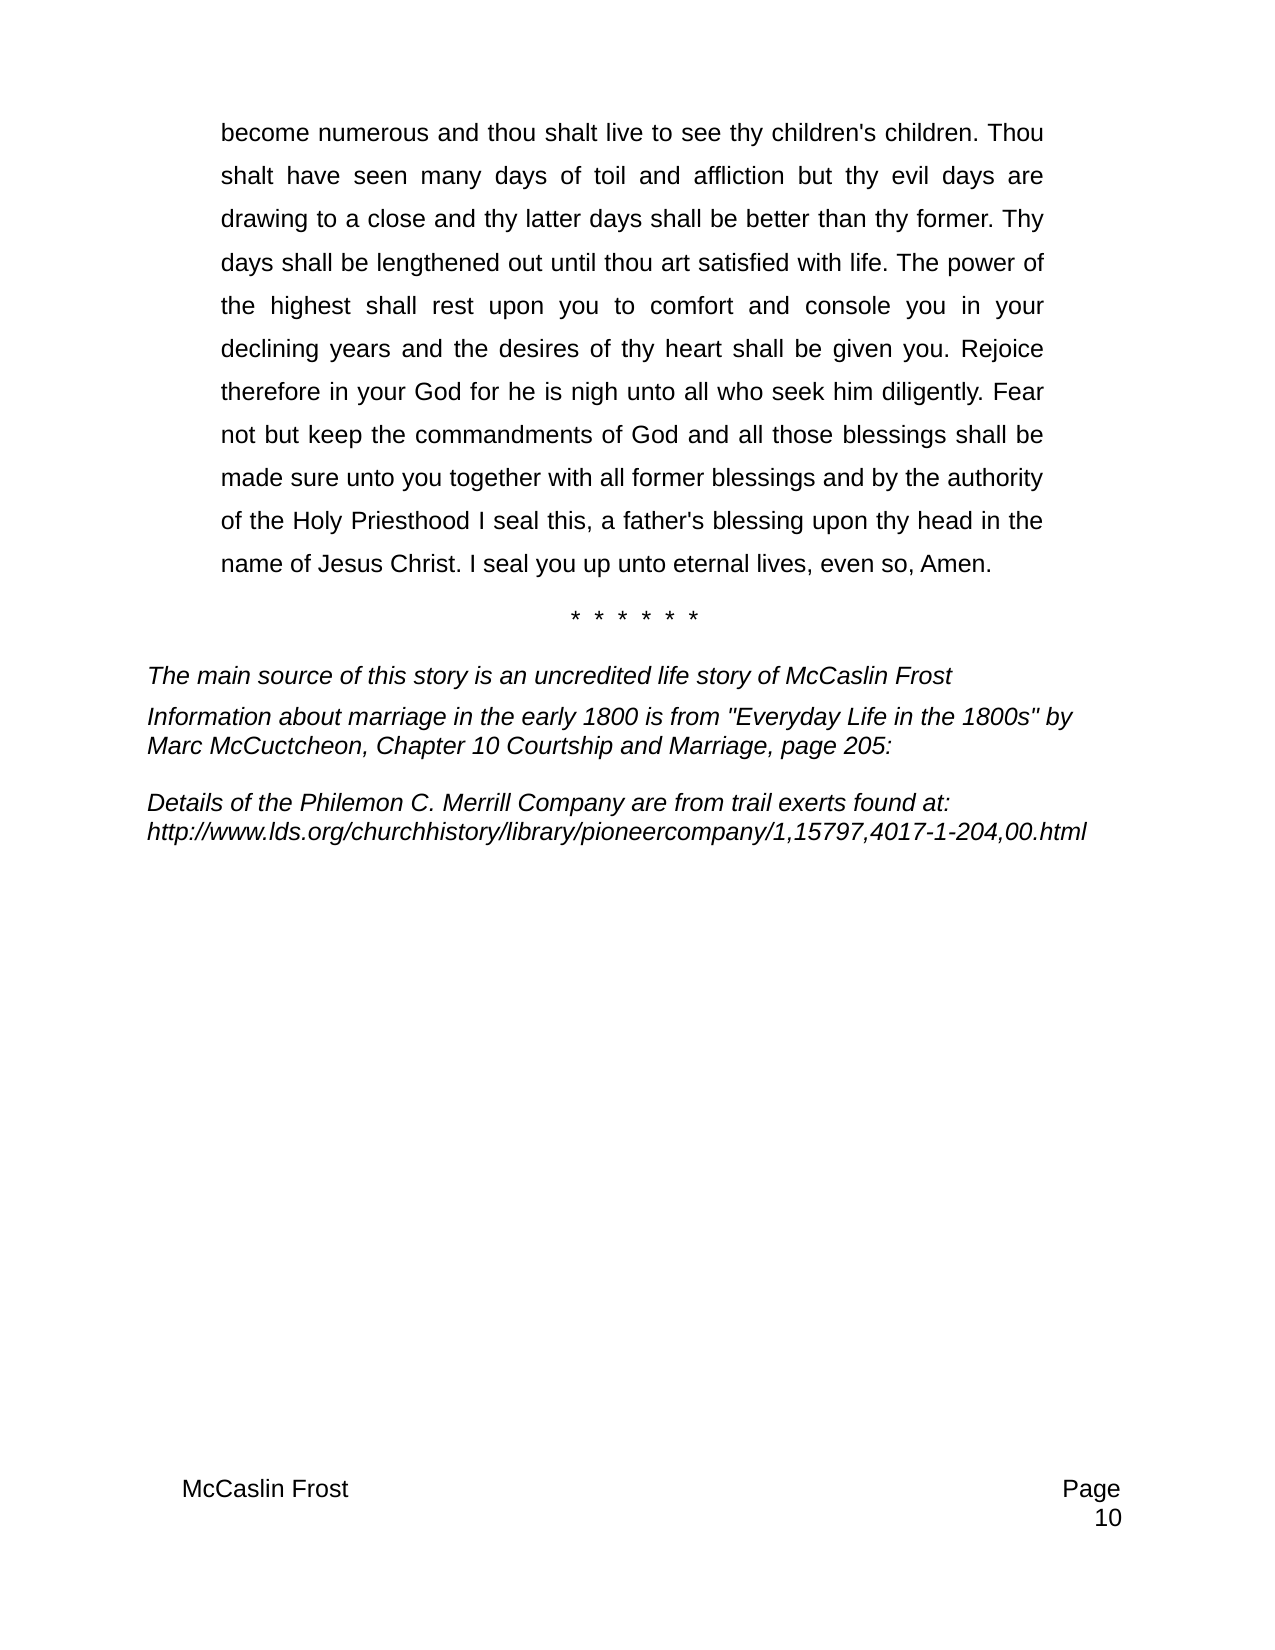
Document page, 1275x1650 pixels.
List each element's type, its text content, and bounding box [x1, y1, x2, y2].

text * * * * * * [147, 605, 1122, 634]
list become numerous and thou shalt live to see thy children's children. Thou shalt have seen many days of toil and affliction but thy evil days are drawing to a close and thy latter days shall be better than thy former. Thy days shall be lengthened out until thou art satisfied with life. The power of the highest shall rest upon you to comfort and console you in your declining years and the desires of thy heart shall be given you. Rejoice therefore in your God for he is nigh unto all who seek him diligently. Fear not but keep the commandments of God and all those blessings shall be made sure unto you together with all former blessings and by the authority of the Holy Priesthood I seal this, a father's blessing upon thy head in the name of Jesus Christ. I seal you up unto eternal lives, even so, Amen. [191, 118, 1045, 578]
text Information about marriage in the early 1800 is from "Everyday Life in the 1800s" by Marc McCuctcheon, Chapter 10 Courtship and Marriage, page 205: [147, 702, 1122, 759]
text Details of the Philemon C. Merrill Company are from trail exerts found at: http://www.lds.org/churchhistory/library/pioneercompany/1,15797,4017-1-204,00.html [147, 788, 1122, 846]
text The main source of this story is an uncredited life story of McCaslin Frost [147, 661, 1122, 689]
